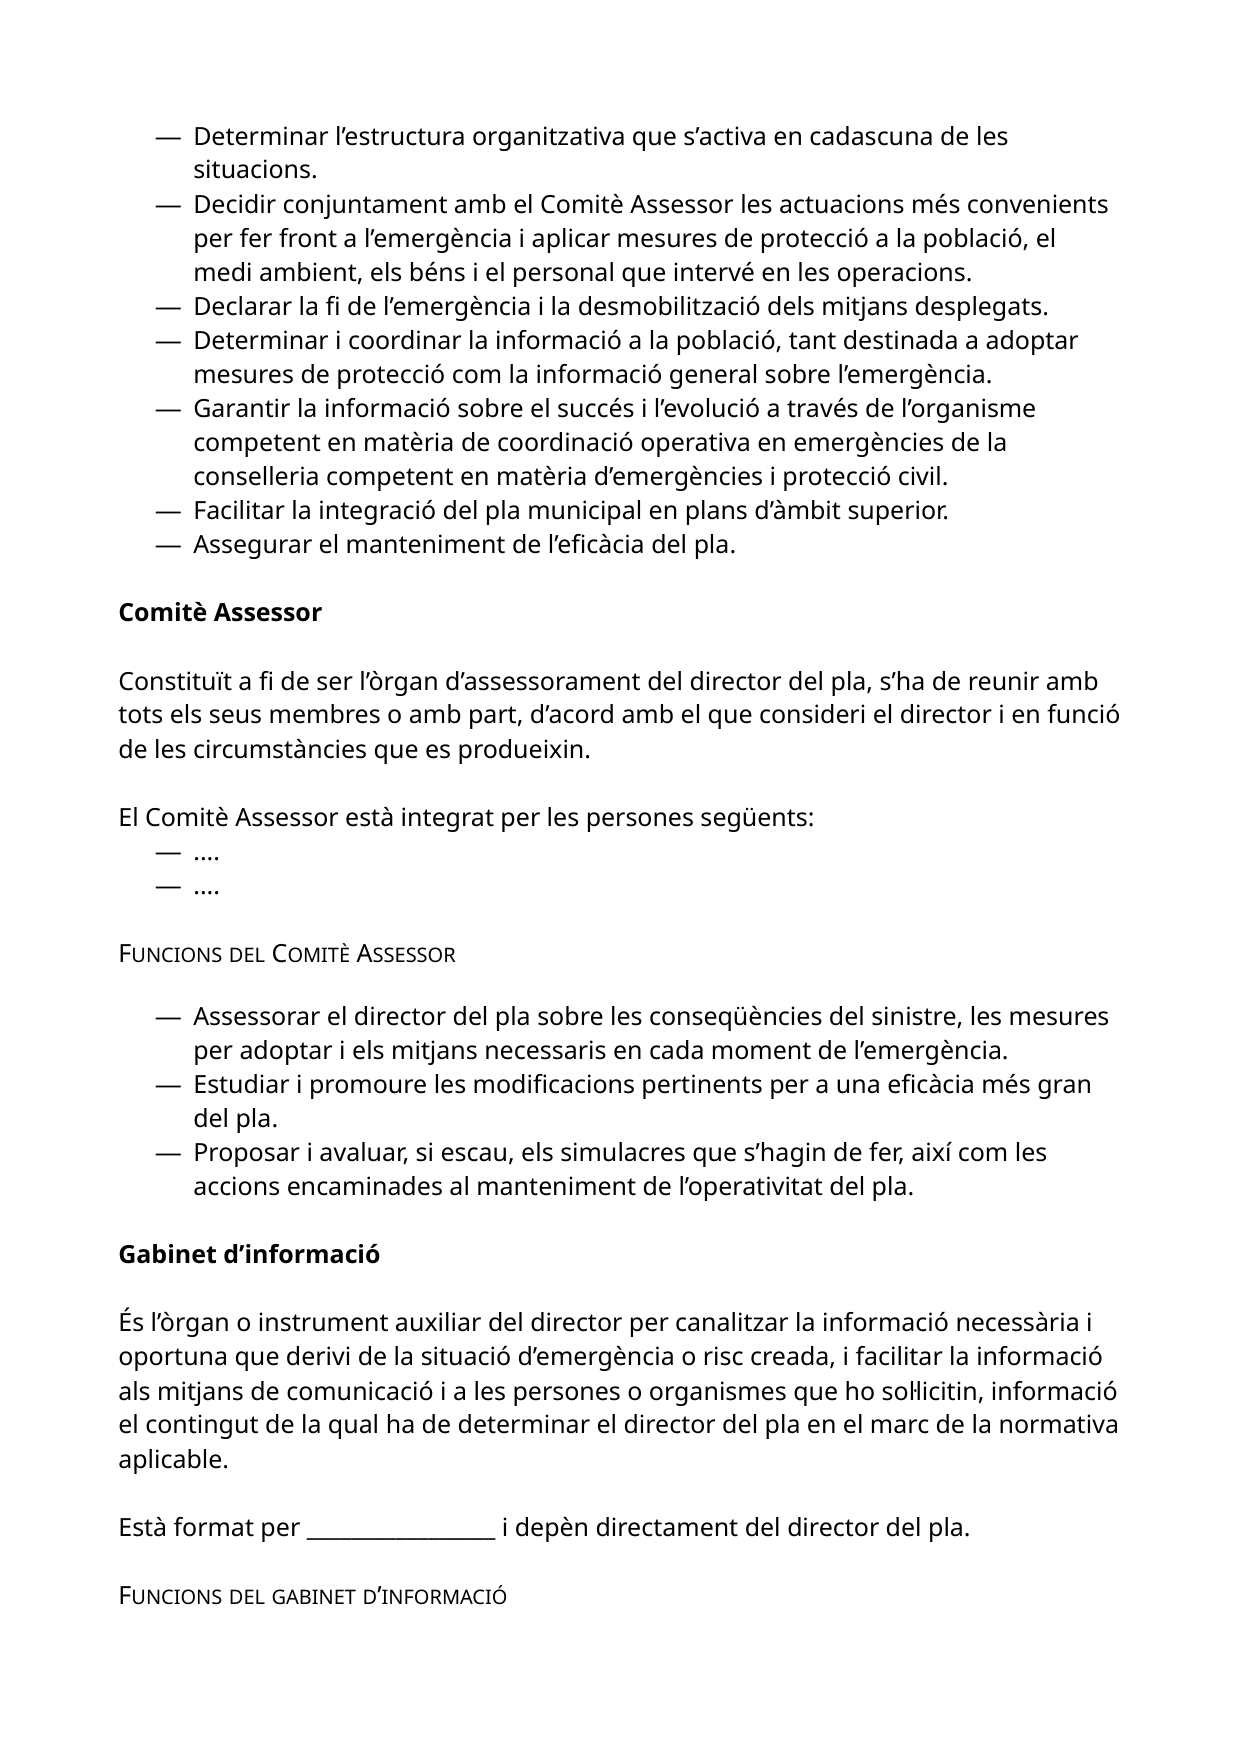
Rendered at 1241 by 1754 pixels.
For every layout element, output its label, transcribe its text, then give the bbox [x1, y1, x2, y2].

list Determinar l’estructura organitzativa que s’activa en cadascuna de les situacions. [156, 118, 1122, 186]
list .... [156, 833, 1122, 867]
text Funcions del gabinet d’informació [118, 1577, 1122, 1612]
list Decidir conjuntament amb el Comitè Assessor les actuacions més convenients per fer front a l’emergència i aplicar mesures de protecció a la població, el medi ambient, els béns i el personal que intervé en les operacions. [156, 186, 1122, 288]
list Assegurar el manteniment de l’eficàcia del pla. [156, 527, 1122, 561]
text Gabinet d’informació [118, 1237, 1122, 1271]
list Garantir la informació sobre el succés i l’evolució a través de l’organisme competent en matèria de coordinació operativa en emergències de la conselleria competent en matèria d’emergències i protecció civil. [156, 391, 1122, 493]
list Proposar i avaluar, si escau, els simulacres que s’hagin de fer, així com les accions encaminades al manteniment de l’operativitat del pla. [156, 1135, 1122, 1203]
list Facilitar la integració del pla municipal en plans d’àmbit superior. [156, 493, 1122, 527]
list .... [156, 867, 1122, 902]
list Declarar la fi de l’emergència i la desmobilització dels mitjans desplegats. [156, 288, 1122, 322]
text El Comitè Assessor està integrat per les persones següents: [118, 799, 1122, 833]
text Comitè Assessor [118, 595, 1122, 629]
text És l’òrgan o instrument auxiliar del director per canalitzar la informació necessària i oportuna que derivi de la situació d’emergència o risc creada, i facilitar la informació als mitjans de comunicació i a les persones o organismes que ho sol·licitin, informació el contingut de la qual ha de determinar el director del pla en el marc de la normativa aplicable. [118, 1305, 1122, 1475]
list Determinar i coordinar la informació a la població, tant destinada a adoptar mesures de protecció com la informació general sobre l’emergència. [156, 322, 1122, 391]
list Assessorar el director del pla sobre les conseqüències del sinistre, les mesures per adoptar i els mitjans necessaris en cada moment de l’emergència. [156, 998, 1122, 1067]
text Està format per _________________ i depèn directament del director del pla. [118, 1509, 1122, 1543]
text Constituït a fi de ser l’òrgan d’assessorament del director del pla, s’ha de reunir amb tots els seus membres o amb part, d’acord amb el que consideri el director i en funció de les circumstàncies que es produeixin. [118, 663, 1122, 765]
list Estudiar i promoure les modificacions pertinents per a una eficàcia més gran del pla. [156, 1067, 1122, 1135]
text Funcions del Comitè Assessor [118, 936, 1122, 970]
